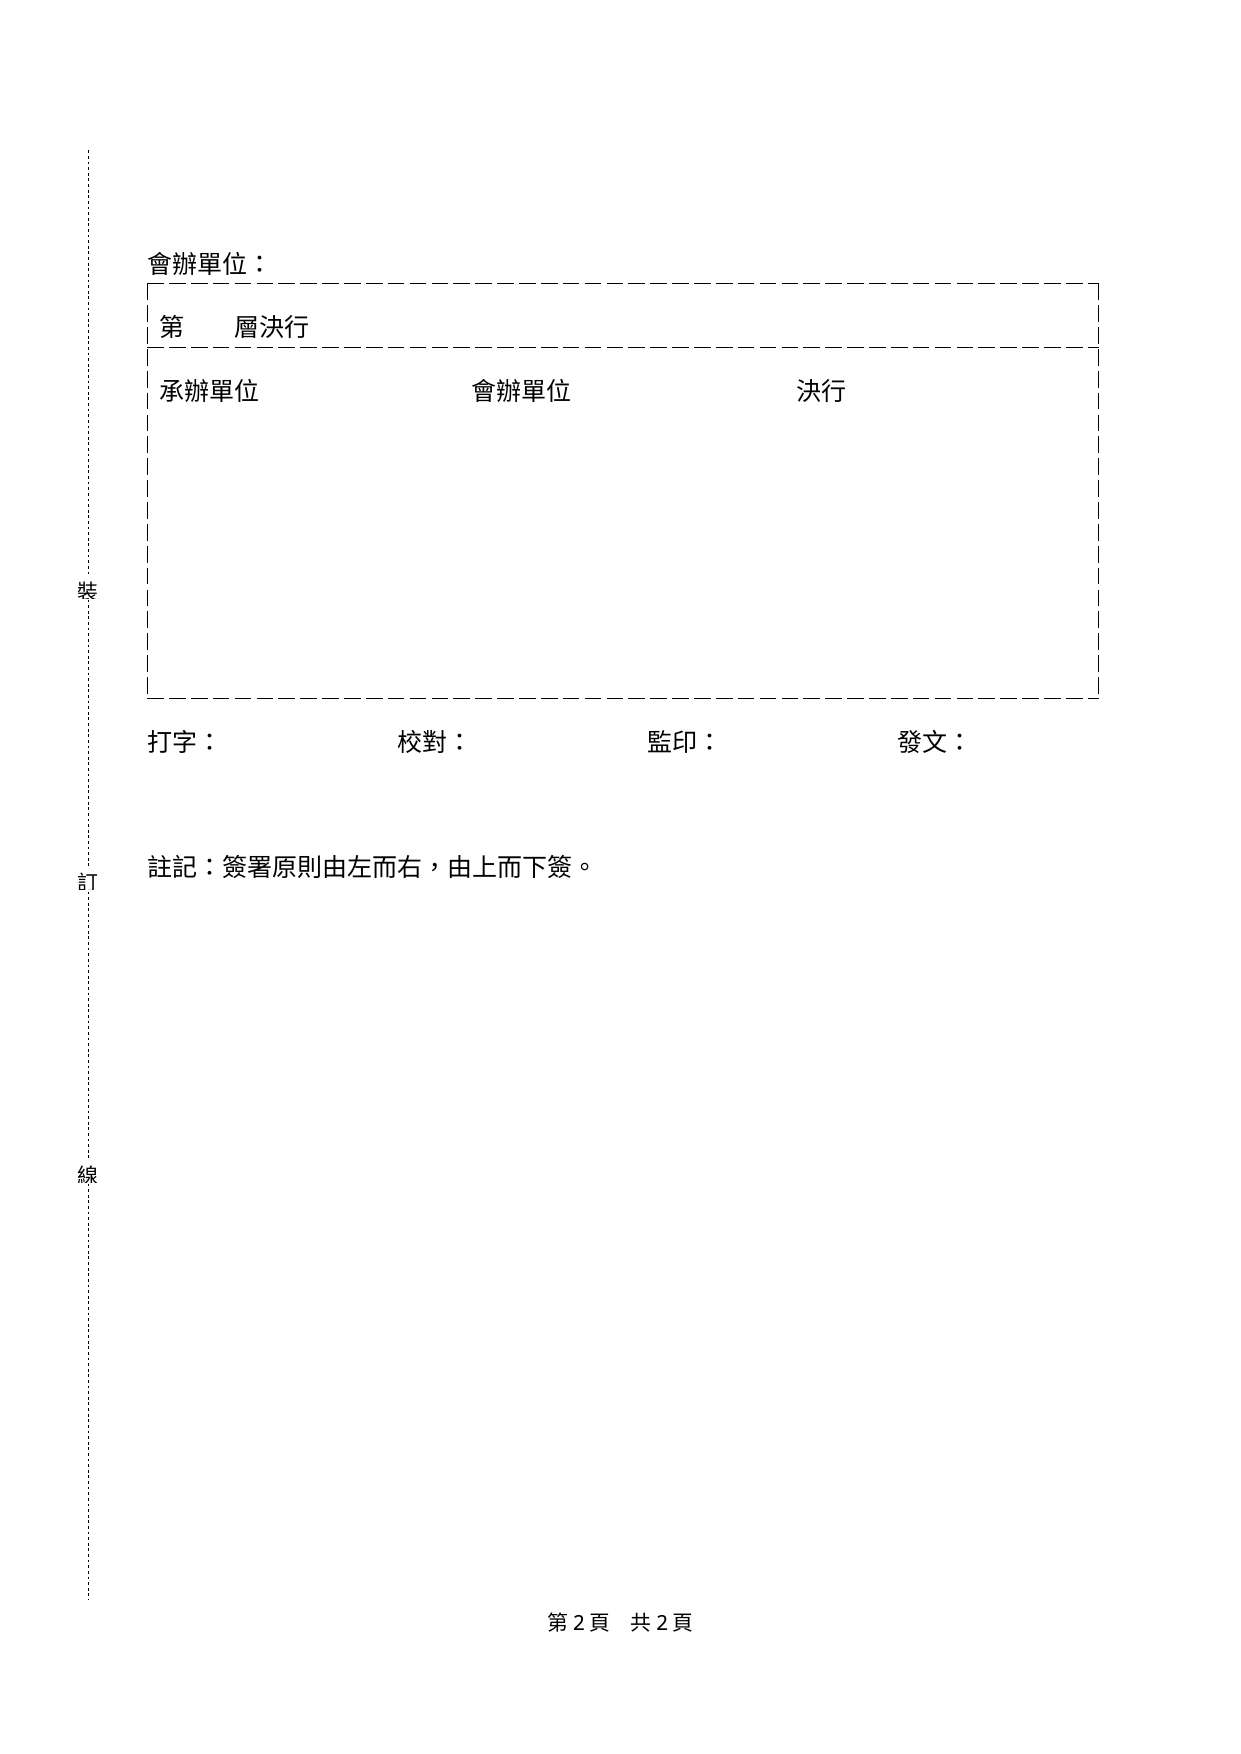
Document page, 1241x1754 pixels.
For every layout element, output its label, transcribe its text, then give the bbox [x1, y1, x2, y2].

table_header 第 層決行 [148, 283, 1098, 347]
text 打字： 校對： 監印： 發文： [148, 699, 1092, 761]
text 註記：簽署原則由左而右，由上而下簽。 [148, 824, 1092, 886]
table_cell 承辦單位 會辦單位 決行 [148, 347, 1098, 698]
text 會辦單位： [148, 221, 1092, 283]
